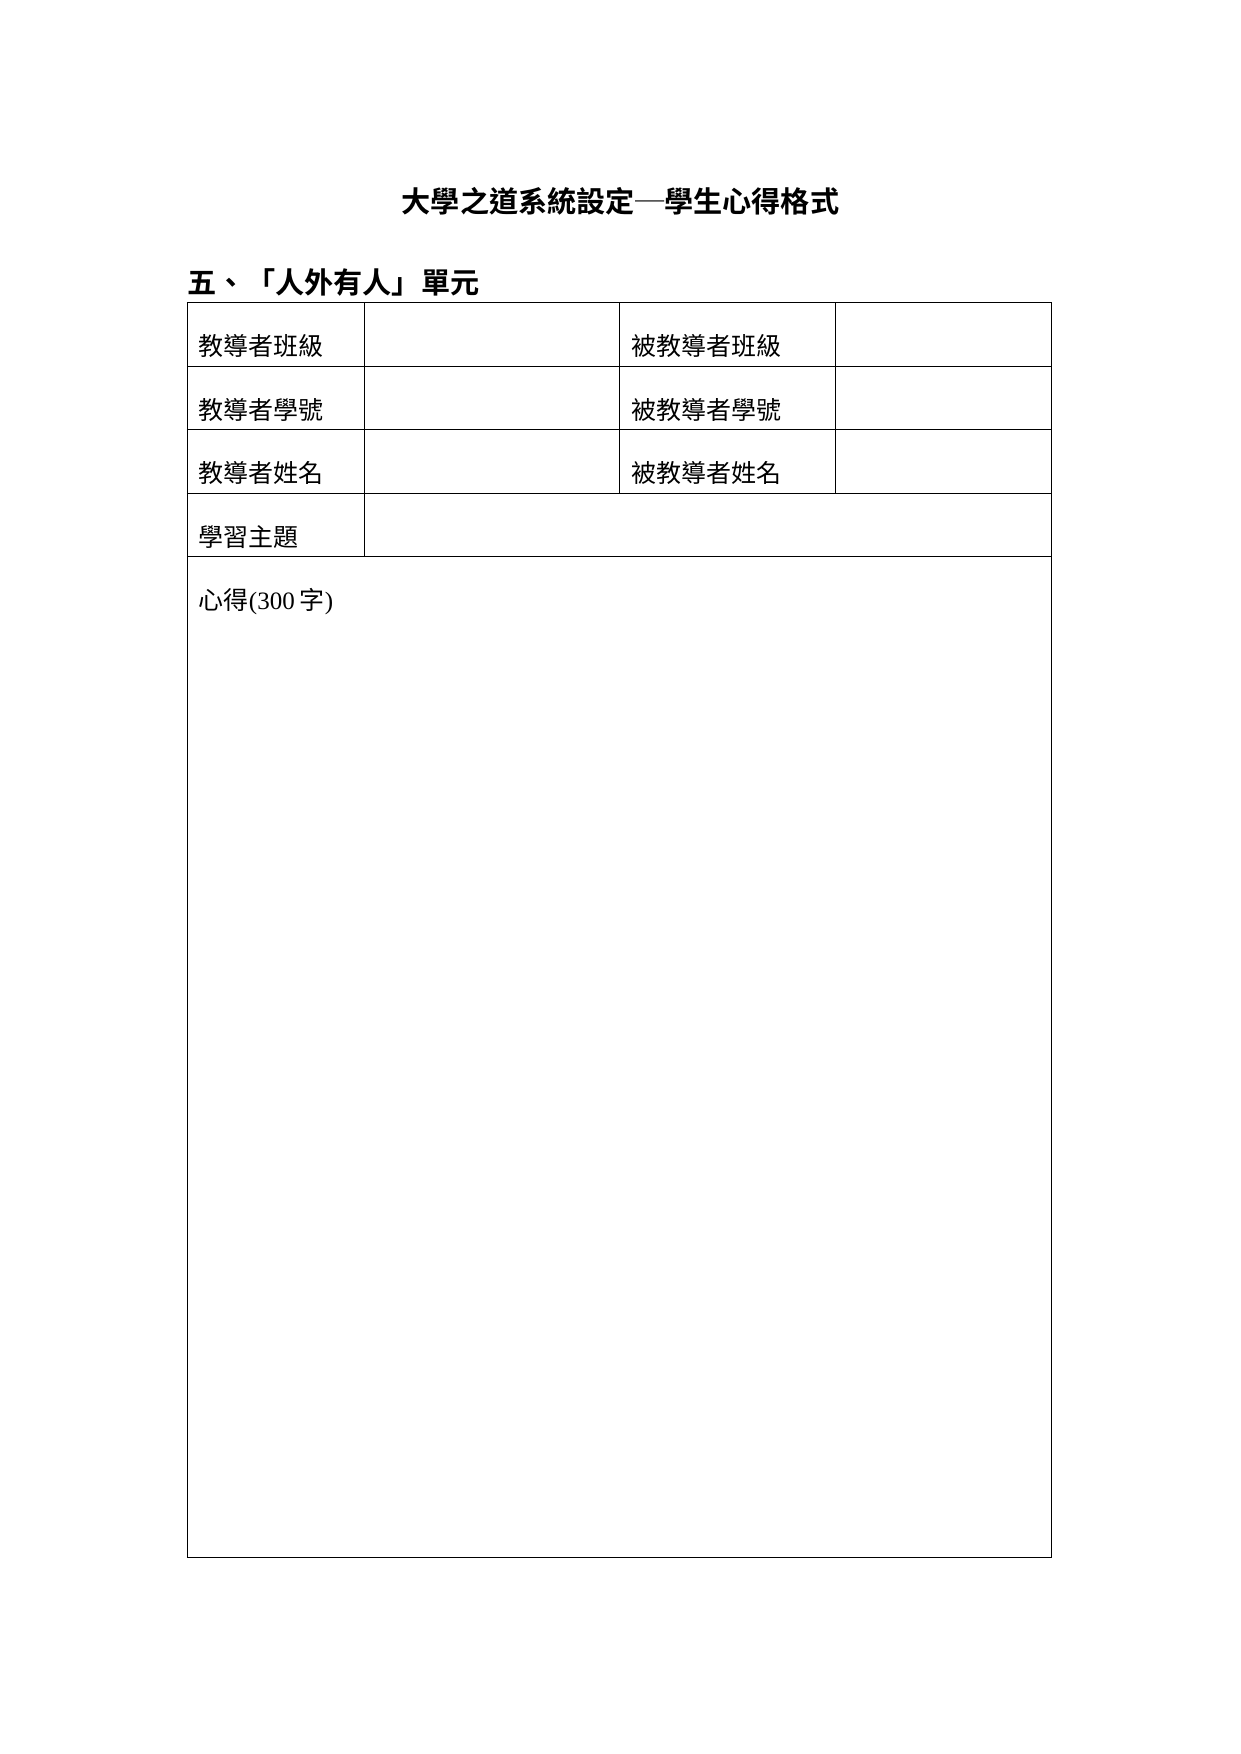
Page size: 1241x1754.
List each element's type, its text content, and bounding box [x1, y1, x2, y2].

table_cell 學習主題 [188, 494, 364, 556]
table_cell [365, 430, 619, 493]
table_cell 心得(300字) [188, 557, 1051, 1557]
text 五、「人外有人」單元 [187, 239, 1053, 302]
table_header [365, 303, 619, 366]
table_header 被教導者班級 [620, 303, 835, 366]
table_cell 被教導者學號 [620, 367, 835, 429]
text 大學之道系統設定─學生心得格式 [187, 158, 1053, 221]
table_cell [836, 367, 1051, 429]
table_cell [365, 494, 1051, 556]
table_header [836, 303, 1051, 366]
table_cell [365, 367, 619, 429]
table_cell 教導者學號 [188, 367, 364, 429]
table_header 教導者班級 [188, 303, 364, 366]
table_cell 教導者姓名 [188, 430, 364, 493]
table_cell 被教導者姓名 [620, 430, 835, 493]
table_cell [836, 430, 1051, 493]
